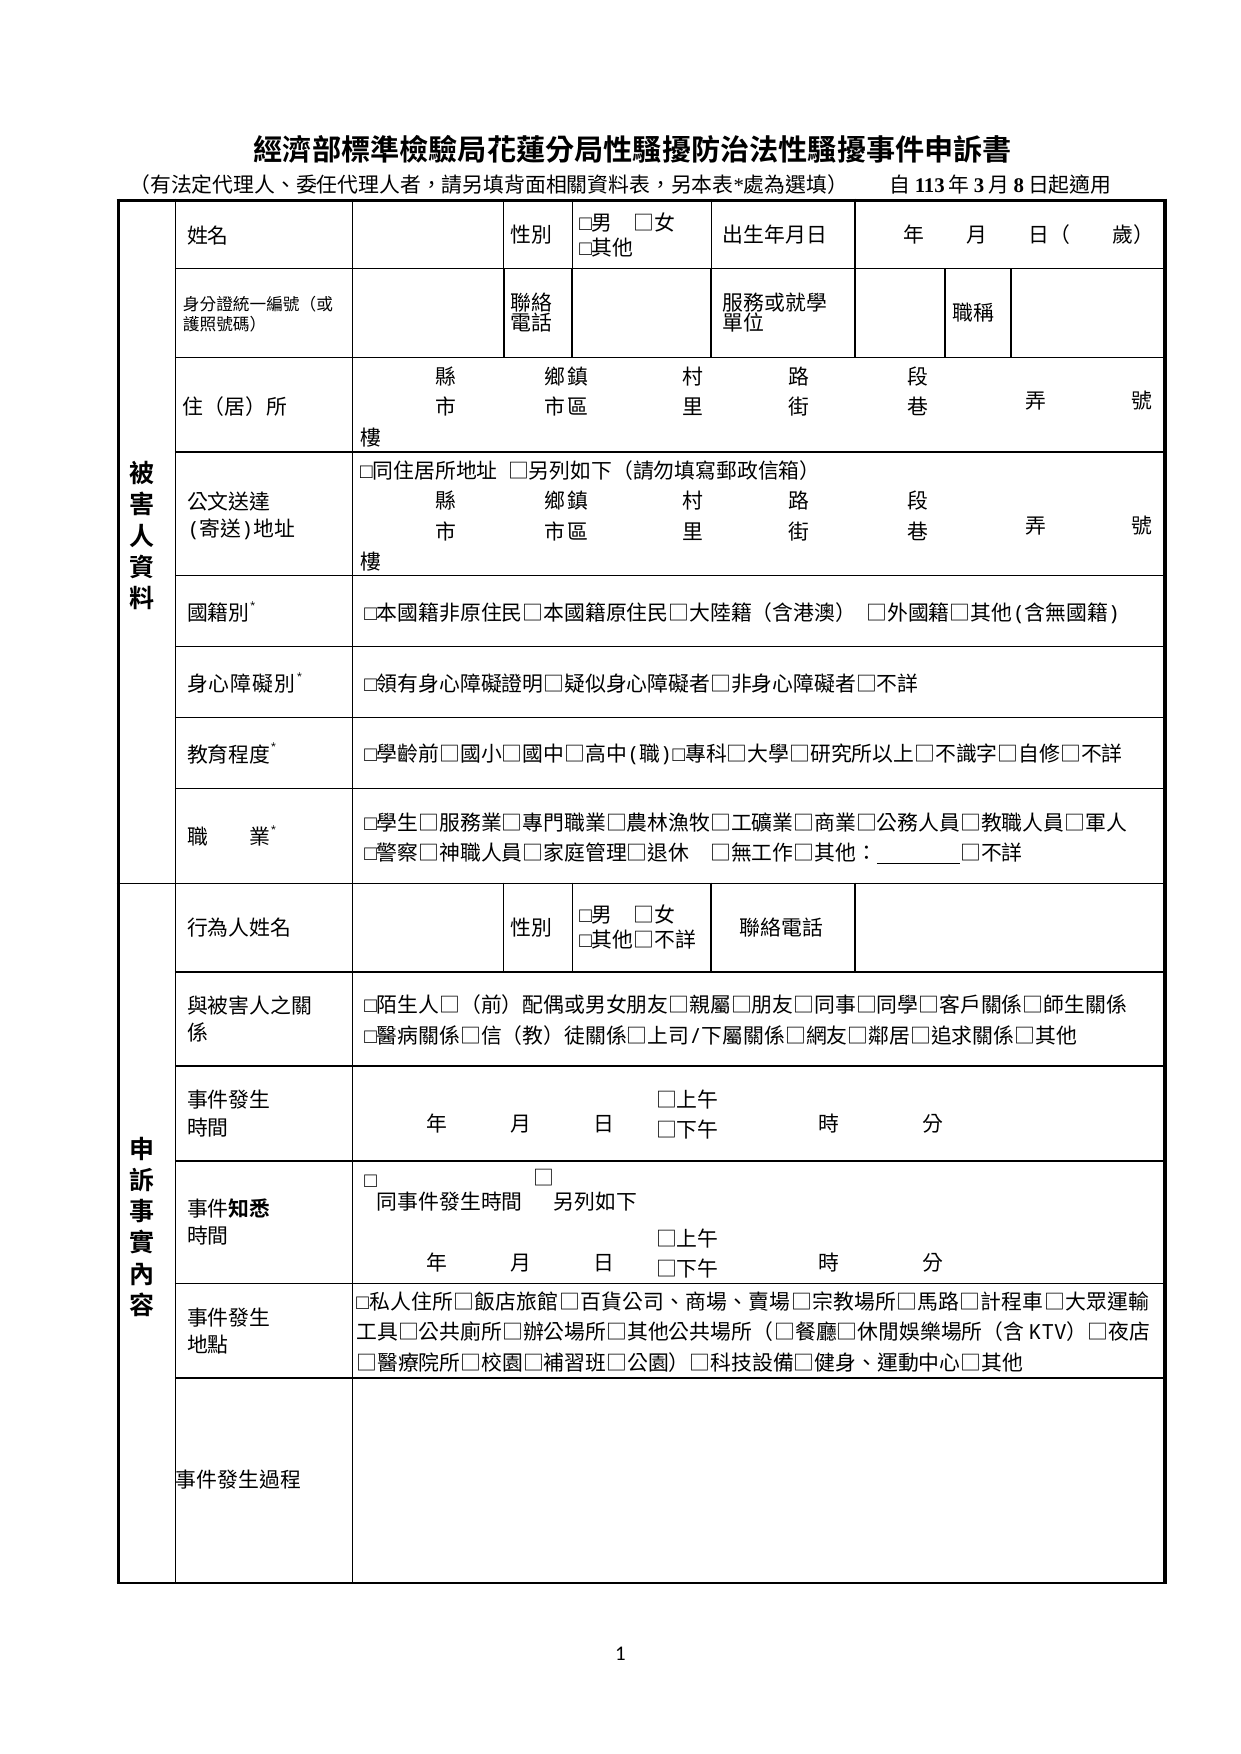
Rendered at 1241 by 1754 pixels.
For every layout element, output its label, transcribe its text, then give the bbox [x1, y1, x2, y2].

table_cell 事件知悉 時間 [176, 1162, 352, 1282]
table_cell [1012, 269, 1163, 357]
table_cell □陌生人□（前）配偶或男女朋友□親屬□朋友□同事□同學□客戶關係□師生關係 □醫病關係□信（教）徒關係□上司/下屬關係□網友□鄰居□追求關係□其他 [353, 973, 1163, 1065]
table_cell □男 □女 □其他□不詳 [573, 884, 710, 971]
table_cell □學齡前□國小□國中□高中(職)□專科□大學□研究所以上□不識字□自修□不詳 [353, 718, 1163, 788]
table_header 年 月 日（ 歲） [856, 202, 1163, 268]
table_cell 事件發生過程 [176, 1379, 352, 1582]
table_header 出生年月日 [712, 202, 854, 268]
table_cell 身心障礙別* [176, 647, 352, 717]
table_cell 身分證統一編號（或護照號碼） [176, 269, 352, 357]
table_header [353, 202, 503, 268]
table_cell 性別 [504, 884, 572, 971]
table_header 性別 [504, 202, 572, 268]
table_cell 事件發生 地點 [176, 1284, 352, 1377]
table_cell 服務或就學單位 [712, 269, 854, 357]
table_cell 行為人姓名 [176, 884, 352, 971]
table_cell □私人住所□飯店旅館□百貨公司、商場、賣場□宗教場所□馬路□計程車□大眾運輸工具□公共廁所□辦公場所□其他公共場所（□餐廳□休閒娛樂場所（含KTV）□夜店□醫療院所□校園□補習班□公園）□科技設備□健身、運動中心□其他 [353, 1284, 1163, 1377]
text （有法定代理人、委任代理人者，請另填背面相關資料表，另本表*處為選填） 自113年3月8日起適用 [118, 168, 1122, 198]
table_cell 職 業* [176, 789, 352, 882]
table_cell 申訴事實內容 [120, 884, 175, 1582]
table_cell 國籍別* [176, 576, 352, 646]
table_cell [856, 884, 1163, 971]
table_cell □同事件發生時間 □另列如下 年 月 日 □上午□下午 時 分 [353, 1162, 1163, 1282]
table_cell 教育程度* [176, 718, 352, 788]
table_cell 住（居）所 [176, 358, 352, 451]
table_header □男 □女 □其他 [573, 202, 711, 268]
table_cell [573, 269, 710, 357]
table_header 姓名 [176, 202, 352, 268]
table_cell 與被害人之關係 [176, 973, 352, 1065]
table_cell 事件發生 時間 [176, 1067, 352, 1160]
table_cell [353, 269, 503, 357]
table_cell 聯絡電話 [712, 884, 854, 971]
table_cell [353, 884, 503, 971]
table_cell 年 月 日 □上午□下午 時 分 [353, 1067, 1163, 1160]
table_cell □同住居所地址 □另列如下（請勿填寫郵政信箱） 縣市 鄉鎮市區 村里 路街 段巷 弄 號 樓 [353, 453, 1163, 575]
table_cell □學生□服務業□專門職業□農林漁牧□工礦業□商業□公務人員□教職人員□軍人 □警察□神職人員□家庭管理□退休 □無工作□其他： □不詳 [353, 789, 1163, 882]
table_cell [856, 269, 944, 357]
table_cell 職稱 [946, 269, 1010, 357]
table_cell 公文送達 (寄送)地址 [176, 453, 352, 575]
table_cell [353, 1379, 1163, 1582]
table_cell □領有身心障礙證明□疑似身心障礙者□非身心障礙者□不詳 [353, 647, 1163, 717]
table_cell □本國籍非原住民□本國籍原住民□大陸籍（含港澳） □外國籍□其他(含無國籍) [353, 576, 1163, 646]
table_header 被害人資料 [120, 202, 175, 882]
table_cell 聯絡電話 [505, 269, 571, 357]
text 經濟部標準檢驗局花蓮分局性騷擾防治法性騷擾事件申訴書 [143, 126, 1122, 168]
table_cell 縣市 鄉鎮市區 村里 路街 段巷 弄 號 樓 [353, 358, 1163, 451]
